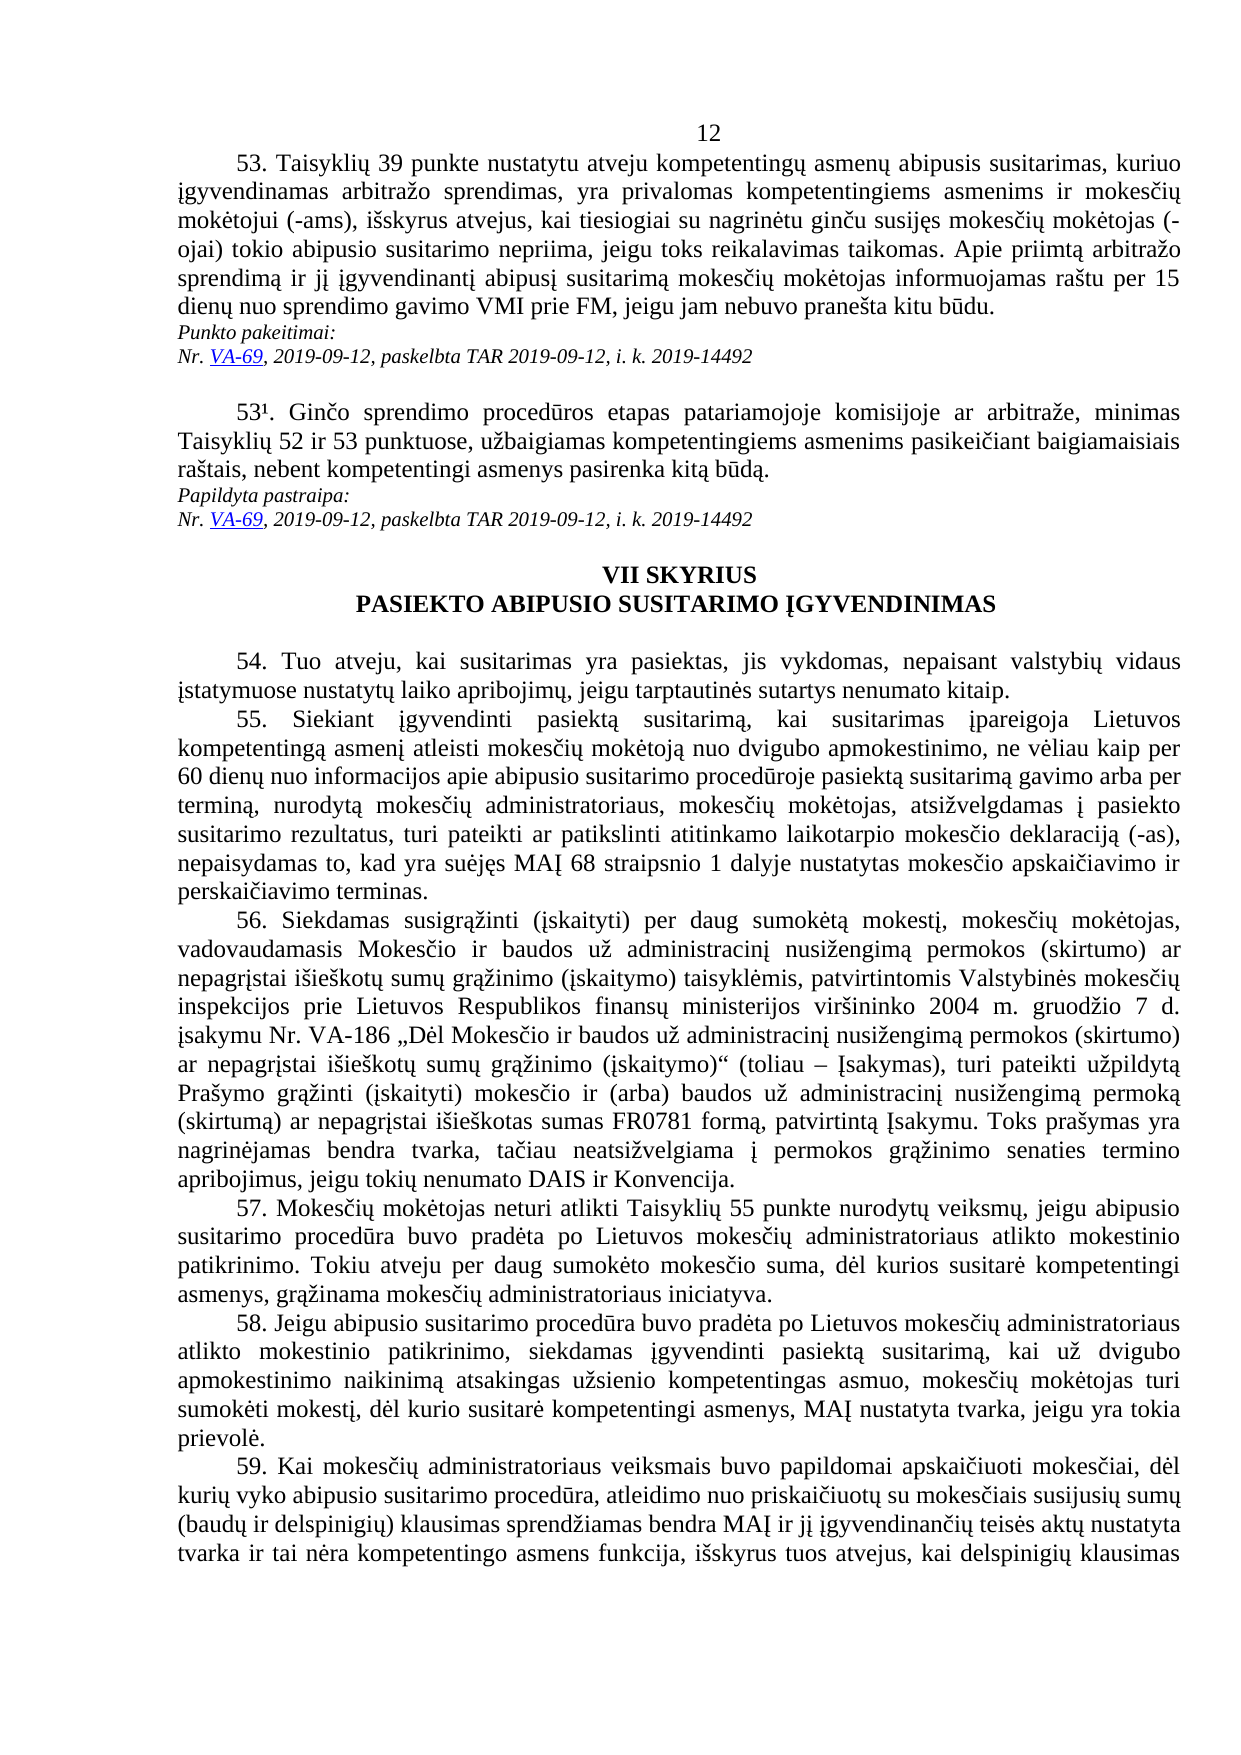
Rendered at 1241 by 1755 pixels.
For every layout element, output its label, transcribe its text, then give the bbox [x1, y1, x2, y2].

text 59. Kai mokesčių administratoriaus veiksmais buvo papildomai apskaičiuoti mokesčiai, dėl kurių vyko abipusio susitarimo procedūra, atleidimo nuo priskaičiuotų su mokesčiais susijusių sumų (baudų ir delspinigių) klausimas sprendžiamas bendra MAĮ ir jį įgyvendinančių teisės aktų nustatyta tvarka ir tai nėra kompetentingo asmens funkcija, išskyrus tuos atvejus, kai delspinigių klausimas [177, 1451, 1181, 1566]
text 58. Jeigu abipusio susitarimo procedūra buvo pradėta po Lietuvos mokesčių administratoriaus atlikto mokestinio patikrinimo, siekdamas įgyvendinti pasiektą susitarimą, kai už dvigubo apmokestinimo naikinimą atsakingas užsienio kompetentingas asmuo, mokesčių mokėtojas turi sumokėti mokestį, dėl kurio susitarė kompetentingi asmenys, MAĮ nustatyta tvarka, jeigu yra tokia prievolė. [177, 1308, 1181, 1451]
text Nr. VA-69, 2019-09-12, paskelbta TAR 2019-09-12, i. k. 2019-14492 [177, 344, 1181, 368]
text 53. Taisyklių 39 punkte nustatytu atveju kompetentingų asmenų abipusis susitarimas, kuriuo įgyvendinamas arbitražo sprendimas, yra privalomas kompetentingiems asmenims ir mokesčių mokėtojui (-ams), išskyrus atvejus, kai tiesiogiai su nagrinėtu ginču susijęs mokesčių mokėtojas (-ojai) tokio abipusio susitarimo nepriima, jeigu toks reikalavimas taikomas. Apie priimtą arbitražo sprendimą ir jį įgyvendinantį abipusį susitarimą mokesčių mokėtojas informuojamas raštu per 15 dienų nuo sprendimo gavimo VMI prie FM, jeigu jam nebuvo pranešta kitu būdu. [177, 148, 1181, 320]
text 54. Tuo atveju, kai susitarimas yra pasiektas, jis vykdomas, nepaisant valstybių vidaus įstatymuose nustatytų laiko apribojimų, jeigu tarptautinės sutartys nenumato kitaip. [177, 646, 1181, 704]
text 57. Mokesčių mokėtojas neturi atlikti Taisyklių 55 punkte nurodytų veiksmų, jeigu abipusio susitarimo procedūra buvo pradėta po Lietuvos mokesčių administratoriaus atlikto mokestinio patikrinimo. Tokiu atveju per daug sumokėto mokesčio suma, dėl kurios susitarė kompetentingi asmenys, grąžinama mokesčių administratoriaus iniciatyva. [177, 1193, 1181, 1308]
text Punkto pakeitimai: [177, 320, 1181, 344]
text PASIEKTO abipusio susitarimo įgyvendinimas [177, 589, 1181, 618]
text Nr. VA-69, 2019-09-12, paskelbta TAR 2019-09-12, i. k. 2019-14492 [177, 507, 1181, 531]
text VII SKYRIUS [177, 560, 1181, 589]
text 56. Siekdamas susigrąžinti (įskaityti) per daug sumokėtą mokestį, mokesčių mokėtojas, vadovaudamasis Mokesčio ir baudos už administracinį nusižengimą permokos (skirtumo) ar nepagrįstai išieškotų sumų grąžinimo (įskaitymo) taisyklėmis, patvirtintomis Valstybinės mokesčių inspekcijos prie Lietuvos Respublikos finansų ministerijos viršininko 2004 m. gruodžio 7 d. įsakymu Nr. VA-186 „Dėl Mokesčio ir baudos už administracinį nusižengimą permokos (skirtumo) ar nepagrįstai išieškotų sumų grąžinimo (įskaitymo)“ (toliau – Įsakymas), turi pateikti užpildytą Prašymo grąžinti (įskaityti) mokesčio ir (arba) baudos už administracinį nusižengimą permoką (skirtumą) ar nepagrįstai išieškotas sumas FR0781 formą, patvirtintą Įsakymu. Toks prašymas yra nagrinėjamas bendra tvarka, tačiau neatsižvelgiama į permokos grąžinimo senaties termino apribojimus, jeigu tokių nenumato DAIS ir Konvencija. [177, 905, 1181, 1193]
text 55. Siekiant įgyvendinti pasiektą susitarimą, kai susitarimas įpareigoja Lietuvos kompetentingą asmenį atleisti mokesčių mokėtoją nuo dvigubo apmokestinimo, ne vėliau kaip per 60 dienų nuo informacijos apie abipusio susitarimo procedūroje pasiektą susitarimą gavimo arba per terminą, nurodytą mokesčių administratoriaus, mokesčių mokėtojas, atsižvelgdamas į pasiekto susitarimo rezultatus, turi pateikti ar patikslinti atitinkamo laikotarpio mokesčio deklaraciją (-as), nepaisydamas to, kad yra suėjęs MAĮ 68 straipsnio 1 dalyje nustatytas mokesčio apskaičiavimo ir perskaičiavimo terminas. [177, 704, 1181, 905]
text Papildyta pastraipa: [177, 483, 1181, 507]
text 53¹. Ginčo sprendimo procedūros etapas patariamojoje komisijoje ar arbitraže, minimas Taisyklių 52 ir 53 punktuose, užbaigiamas kompetentingiems asmenims pasikeičiant baigiamaisiais raštais, nebent kompetentingi asmenys pasirenka kitą būdą. [177, 397, 1181, 483]
